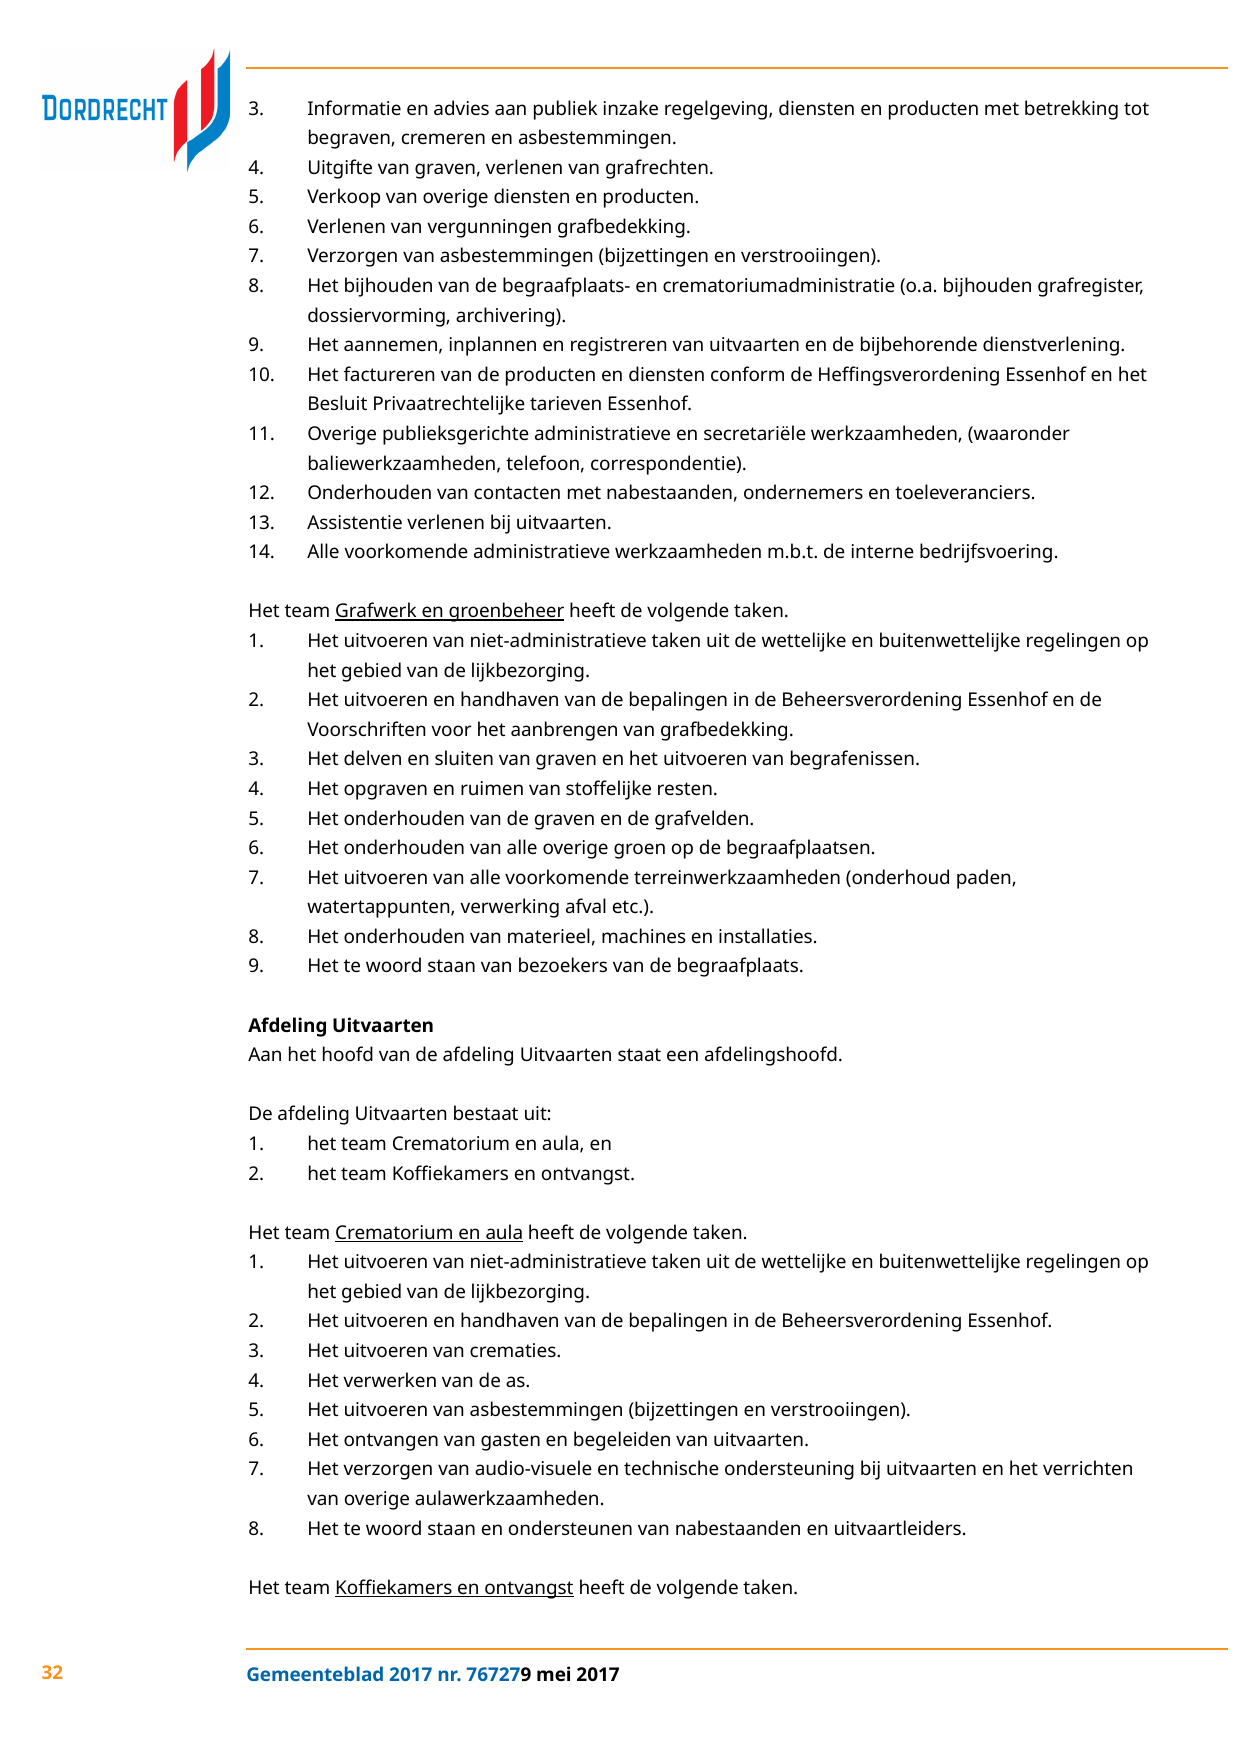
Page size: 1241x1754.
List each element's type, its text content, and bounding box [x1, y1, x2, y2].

list Het delven en sluiten van graven en het uitvoeren van begrafenissen. [248, 746, 1152, 771]
text Het team Koffiekamers en ontvangst heeft de volgende taken. [248, 1574, 1152, 1600]
list het team Koffiekamers en ontvangst. [248, 1160, 1152, 1186]
list Het onderhouden van materieel, machines en installaties. [248, 923, 1152, 949]
list Het factureren van de producten en diensten conform de Heffingsverordening Essenhof en het Besluit Privaatrechtelijke tarieven Essenhof. [248, 361, 1152, 416]
list Het opgraven en ruimen van stoffelijke resten. [248, 775, 1152, 801]
list Verlenen van vergunningen grafbedekking. [248, 213, 1152, 239]
list Assistentie verlenen bij uitvaarten. [248, 509, 1152, 535]
list Verkoop van overige diensten en producten. [248, 183, 1152, 209]
list Het ontvangen van gasten en begeleiden van uitvaarten. [248, 1426, 1152, 1452]
list Het verwerken van de as. [248, 1367, 1152, 1393]
list Het uitvoeren van crematies. [248, 1337, 1152, 1363]
text De afdeling Uitvaarten bestaat uit: [248, 1101, 1152, 1126]
list Het te woord staan van bezoekers van de begraafplaats. [248, 953, 1152, 978]
list Het uitvoeren van alle voorkomende terreinwerkzaamheden (onderhoud paden, watertappunten, verwerking afval etc.). [248, 864, 1152, 919]
list Het bijhouden van de begraafplaats- en crematoriumadministratie (o.a. bijhouden grafregister, dossiervorming, archivering). [248, 272, 1152, 328]
list Het onderhouden van alle overige groen op de begraafplaatsen. [248, 834, 1152, 860]
list Het uitvoeren van asbestemmingen (bijzettingen en verstrooiingen). [248, 1396, 1152, 1422]
list Alle voorkomende administratieve werkzaamheden m.b.t. de interne bedrijfsvoering. [248, 538, 1152, 564]
list Het verzorgen van audio-visuele en technische ondersteuning bij uitvaarten en het verrichten van overige aulawerkzaamheden. [248, 1456, 1152, 1511]
text Het team Crematorium en aula heeft de volgende taken. [248, 1219, 1152, 1245]
picture [41, 47, 231, 172]
list Het uitvoeren van niet-administratieve taken uit de wettelijke en buitenwettelijke regelingen op het gebied van de lijkbezorging. [248, 1248, 1152, 1304]
text Aan het hoofd van de afdeling Uitvaarten staat een afdelingshoofd. [248, 1041, 1152, 1067]
list Het uitvoeren en handhaven van de bepalingen in de Beheersverordening Essenhof en de Voorschriften voor het aanbrengen van grafbedekking. [248, 686, 1152, 742]
text Afdeling Uitvaarten [248, 1012, 1152, 1038]
list Het te woord staan en ondersteunen van nabestaanden en uitvaartleiders. [248, 1515, 1152, 1541]
list Het aannemen, inplannen en registreren van uitvaarten en de bijbehorende dienstverlening. [248, 331, 1152, 357]
list Het uitvoeren en handhaven van de bepalingen in de Beheersverordening Essenhof. [248, 1308, 1152, 1333]
text Het team Grafwerk en groenbeheer heeft de volgende taken. [248, 598, 1152, 623]
list Verzorgen van asbestemmingen (bijzettingen en verstrooiingen). [248, 243, 1152, 268]
list Overige publieksgerichte administratieve en secretariële werkzaamheden, (waaronder baliewerkzaamheden, telefoon, correspondentie). [248, 420, 1152, 476]
list Het uitvoeren van niet-administratieve taken uit de wettelijke en buitenwettelijke regelingen op het gebied van de lijkbezorging. [248, 627, 1152, 683]
list Uitgifte van graven, verlenen van grafrechten. [248, 154, 1152, 180]
list het team Crematorium en aula, en [248, 1130, 1152, 1156]
list Informatie en advies aan publiek inzake regelgeving, diensten en producten met betrekking tot begraven, cremeren en asbestemmingen. [248, 95, 1152, 150]
list Onderhouden van contacten met nabestaanden, ondernemers en toeleveranciers. [248, 479, 1152, 505]
list Het onderhouden van de graven en de grafvelden. [248, 805, 1152, 831]
